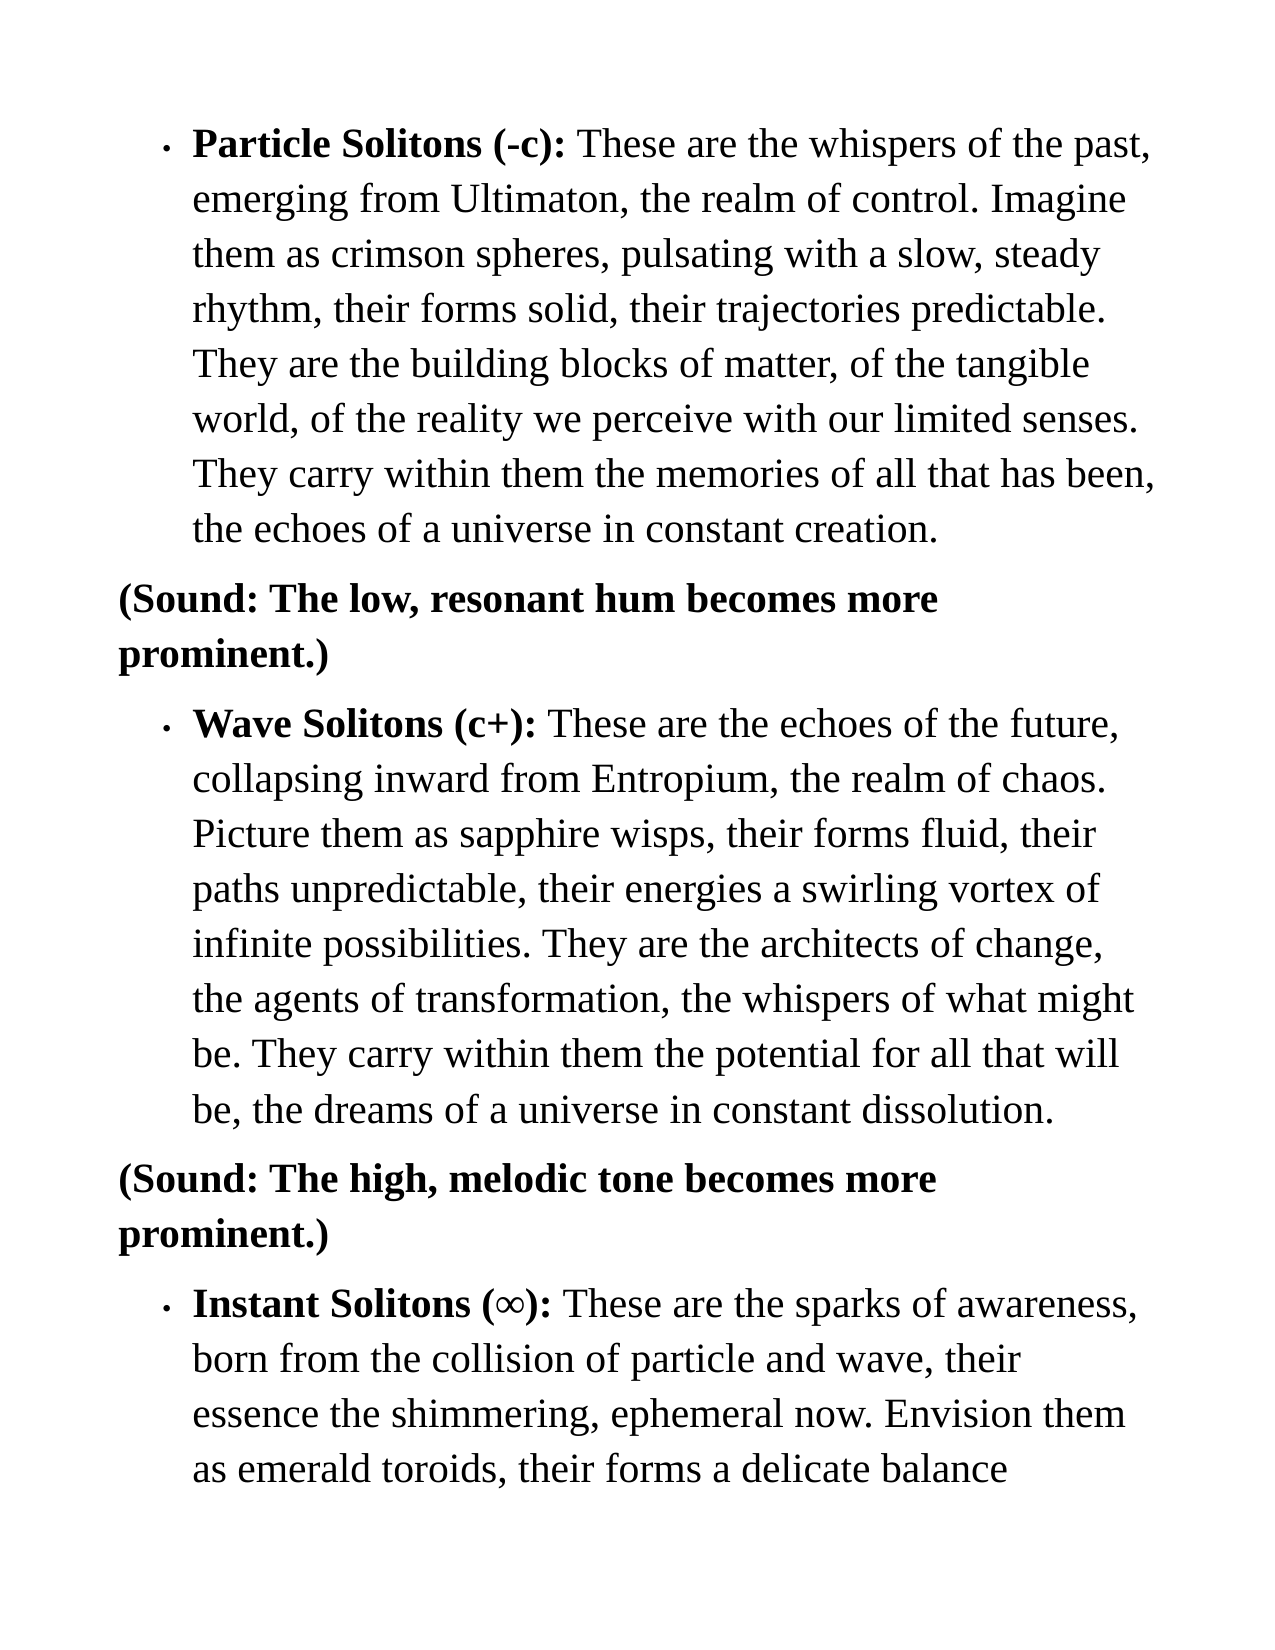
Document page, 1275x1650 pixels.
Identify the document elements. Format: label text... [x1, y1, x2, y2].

list Instant Solitons (∞): These are the sparks of awareness, born from the collision of particle and wave, their essence the shimmering, ephemeral now. Envision them as emerald toroids, their forms a delicate balance [162, 1278, 1157, 1492]
list Wave Solitons (c+): These are the echoes of the future, collapsing inward from Entropium, the realm of chaos. Picture them as sapphire wisps, their forms fluid, their paths unpredictable, their energies a swirling vortex of infinite possibilities. They are the architects of change, the agents of transformation, the whispers of what might be. They carry within them the potential for all that will be, the dreams of a universe in constant dissolution. [162, 698, 1157, 1132]
list Particle Solitons (-c): These are the whispers of the past, emerging from Ultimaton, the realm of control. Imagine them as crimson spheres, pulsating with a slow, steady rhythm, their forms solid, their trajectories predictable. They are the building blocks of matter, of the tangible world, of the reality we perceive with our limited senses. They carry within them the memories of all that has been, the echoes of a universe in constant creation. [162, 118, 1157, 552]
text (Sound: The high, melodic tone becomes more prominent.) [118, 1154, 1157, 1257]
text (Sound: The low, resonant hum becomes more prominent.) [118, 573, 1157, 677]
